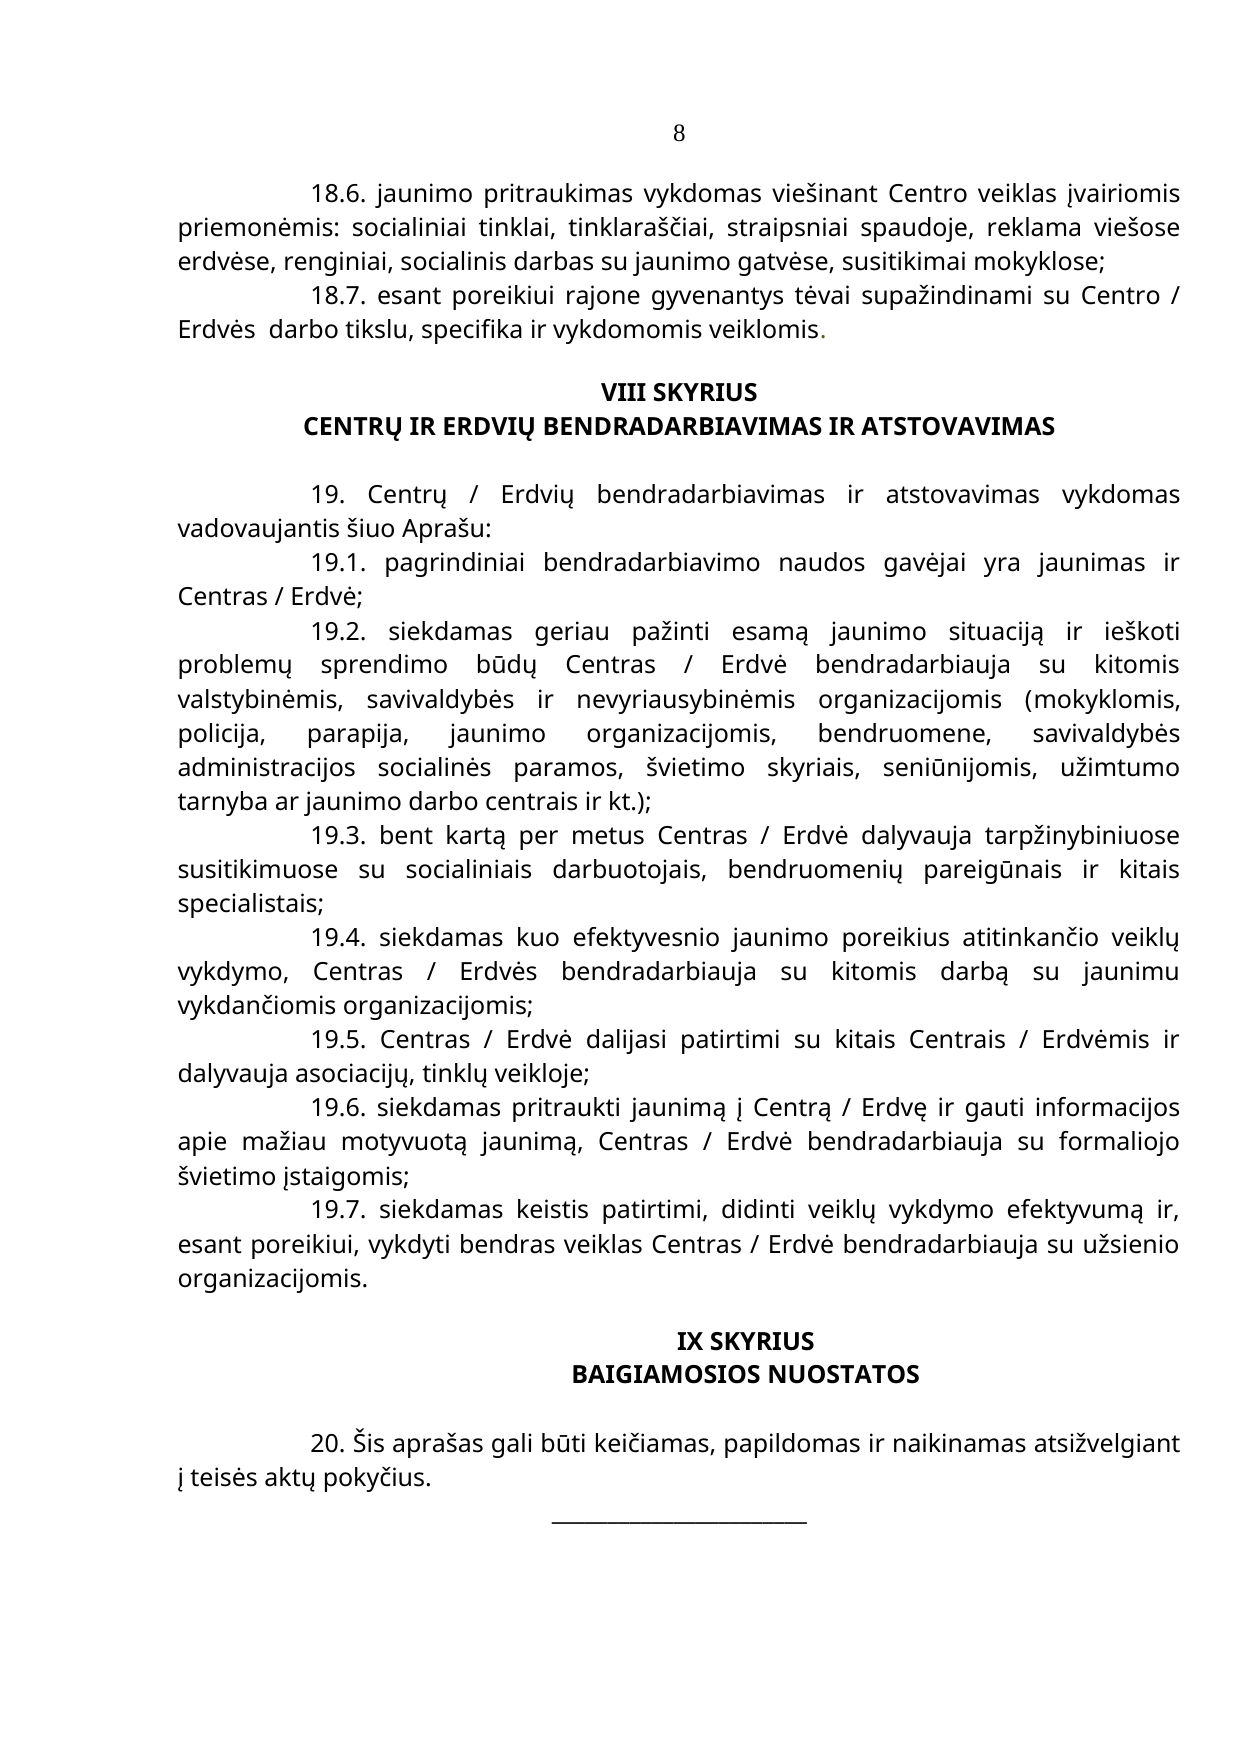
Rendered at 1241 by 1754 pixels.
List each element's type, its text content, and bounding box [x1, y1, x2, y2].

text 19.3. bent kartą per metus Centras / Erdvė dalyvauja tarpžinybiniuose susitikimuose su socialiniais darbuotojais, bendruomenių pareigūnais ir kitais specialistais; [177, 817, 1181, 920]
text 19.7. siekdamas keistis patirtimi, didinti veiklų vykdymo efektyvumą ir, esant poreikiui, vykdyti bendras veiklas Centras / Erdvė bendradarbiauja su užsienio organizacijomis. [177, 1192, 1181, 1294]
text 20. Šis aprašas gali būti keičiamas, papildomas ir naikinamas atsižvelgiant į teisės aktų pokyčius. [177, 1425, 1181, 1493]
text CENTRŲ IR ERDVIŲ BENDRADARBIAVIMAS IR ATSTOVAVIMAS [177, 409, 1181, 443]
text 19.1. pagrindiniai bendradarbiavimo naudos gavėjai yra jaunimas ir Centras / Erdvė; [177, 545, 1181, 613]
text 18.6. jaunimo pritraukimas vykdomas viešinant Centro veiklas įvairiomis priemonėmis: socialiniai tinklai, tinklaraščiai, straipsniai spaudoje, reklama viešose erdvėse, renginiai, socialinis darbas su jaunimo gatvėse, susitikimai mokyklose; [177, 176, 1181, 278]
text VIII SKYRIUS [177, 375, 1181, 409]
text 19.6. siekdamas pritraukti jaunimą į Centrą / Erdvę ir gauti informacijos apie mažiau motyvuotą jaunimą, Centras / Erdvė bendradarbiauja su formaliojo švietimo įstaigomis; [177, 1090, 1181, 1192]
text IX SKYRIUS [177, 1323, 1181, 1357]
text _______________________ [177, 1493, 1181, 1527]
text 19. Centrų / Erdvių bendradarbiavimas ir atstovavimas vykdomas vadovaujantis šiuo Aprašu: [177, 477, 1181, 545]
text 19.4. siekdamas kuo efektyvesnio jaunimo poreikius atitinkančio veiklų vykdymo, Centras / Erdvės bendradarbiauja su kitomis darbą su jaunimu vykdančiomis organizacijomis; [177, 920, 1181, 1022]
text 18.7. esant poreikiui rajone gyvenantys tėvai supažindinami su Centro / Erdvės darbo tikslu, specifika ir vykdomomis veiklomis. [177, 278, 1181, 346]
text 19.2. siekdamas geriau pažinti esamą jaunimo situaciją ir ieškoti problemų sprendimo būdų Centras / Erdvė bendradarbiauja su kitomis valstybinėmis, savivaldybės ir nevyriausybinėmis organizacijomis (mokyklomis, policija, parapija, jaunimo organizacijomis, bendruomene, savivaldybės administracijos socialinės paramos, švietimo skyriais, seniūnijomis, užimtumo tarnyba ar jaunimo darbo centrais ir kt.); [177, 613, 1181, 817]
text BAIGIAMOSIOS NUOSTATOS [177, 1357, 1181, 1391]
text 19.5. Centras / Erdvė dalijasi patirtimi su kitais Centrais / Erdvėmis ir dalyvauja asociacijų, tinklų veikloje; [177, 1022, 1181, 1090]
